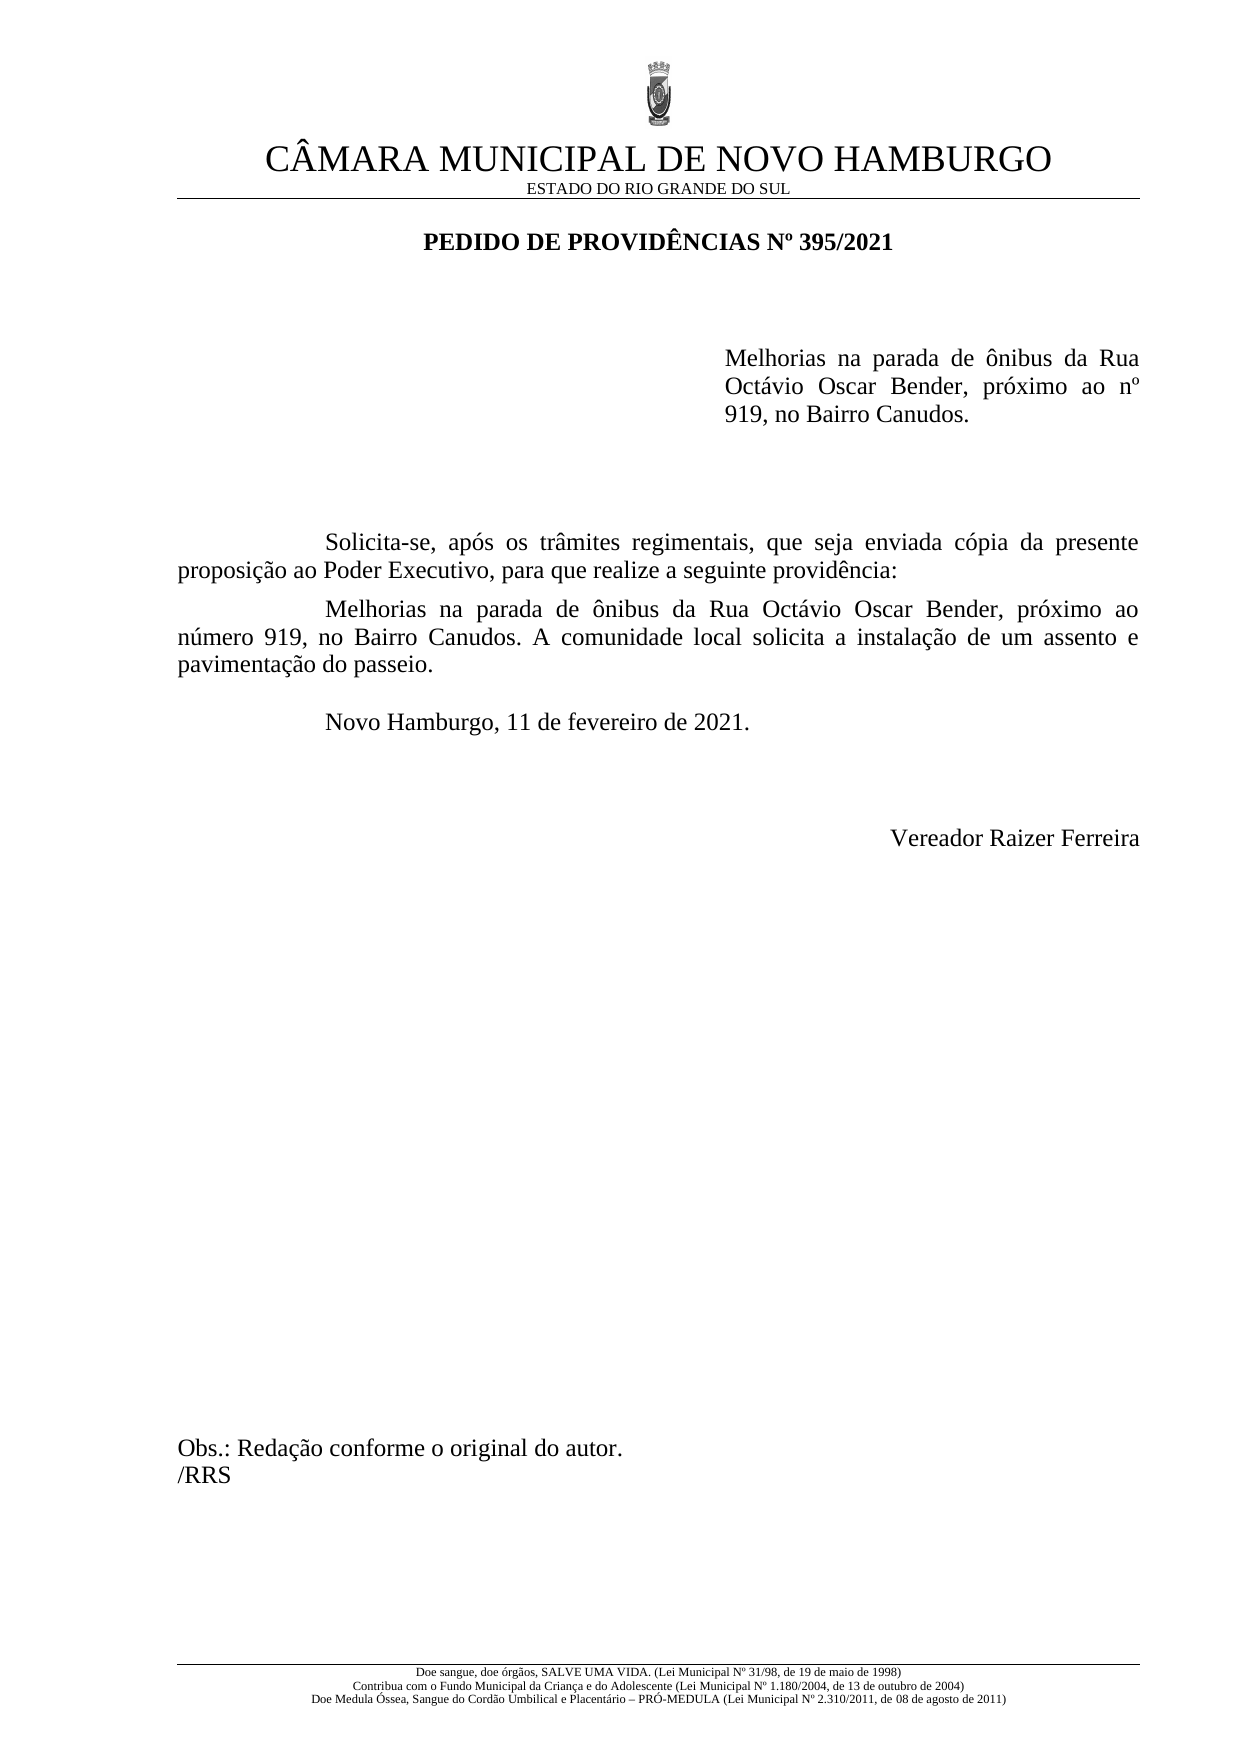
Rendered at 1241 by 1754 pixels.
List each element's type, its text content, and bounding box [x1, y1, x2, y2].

text Vereador Raizer Ferreira [649, 824, 1140, 852]
text /RRS [177, 1461, 1140, 1489]
text Obs.: Redação conforme o original do autor. [177, 1434, 1140, 1461]
text Melhorias na parada de ônibus da Rua Octávio Oscar Bender, próximo ao número 919, no Bairro Canudos. A comunidade local solicita a instalação de um assento e pavimentação do passeio. [177, 595, 1140, 678]
list Melhorias na parada de ônibus da Rua Octávio Oscar Bender, próximo ao nº 919, no Bairro Canudos. [687, 344, 1140, 428]
text Novo Hamburgo, 11 de fevereiro de 2021. [177, 708, 1140, 736]
text PEDIDO DE PROVIDÊNCIAS Nº 395/2021 [177, 228, 1140, 256]
text Solicita-se, após os trâmites regimentais, que seja enviada cópia da presente proposição ao Poder Executivo, para que realize a seguinte providência: [177, 528, 1140, 583]
